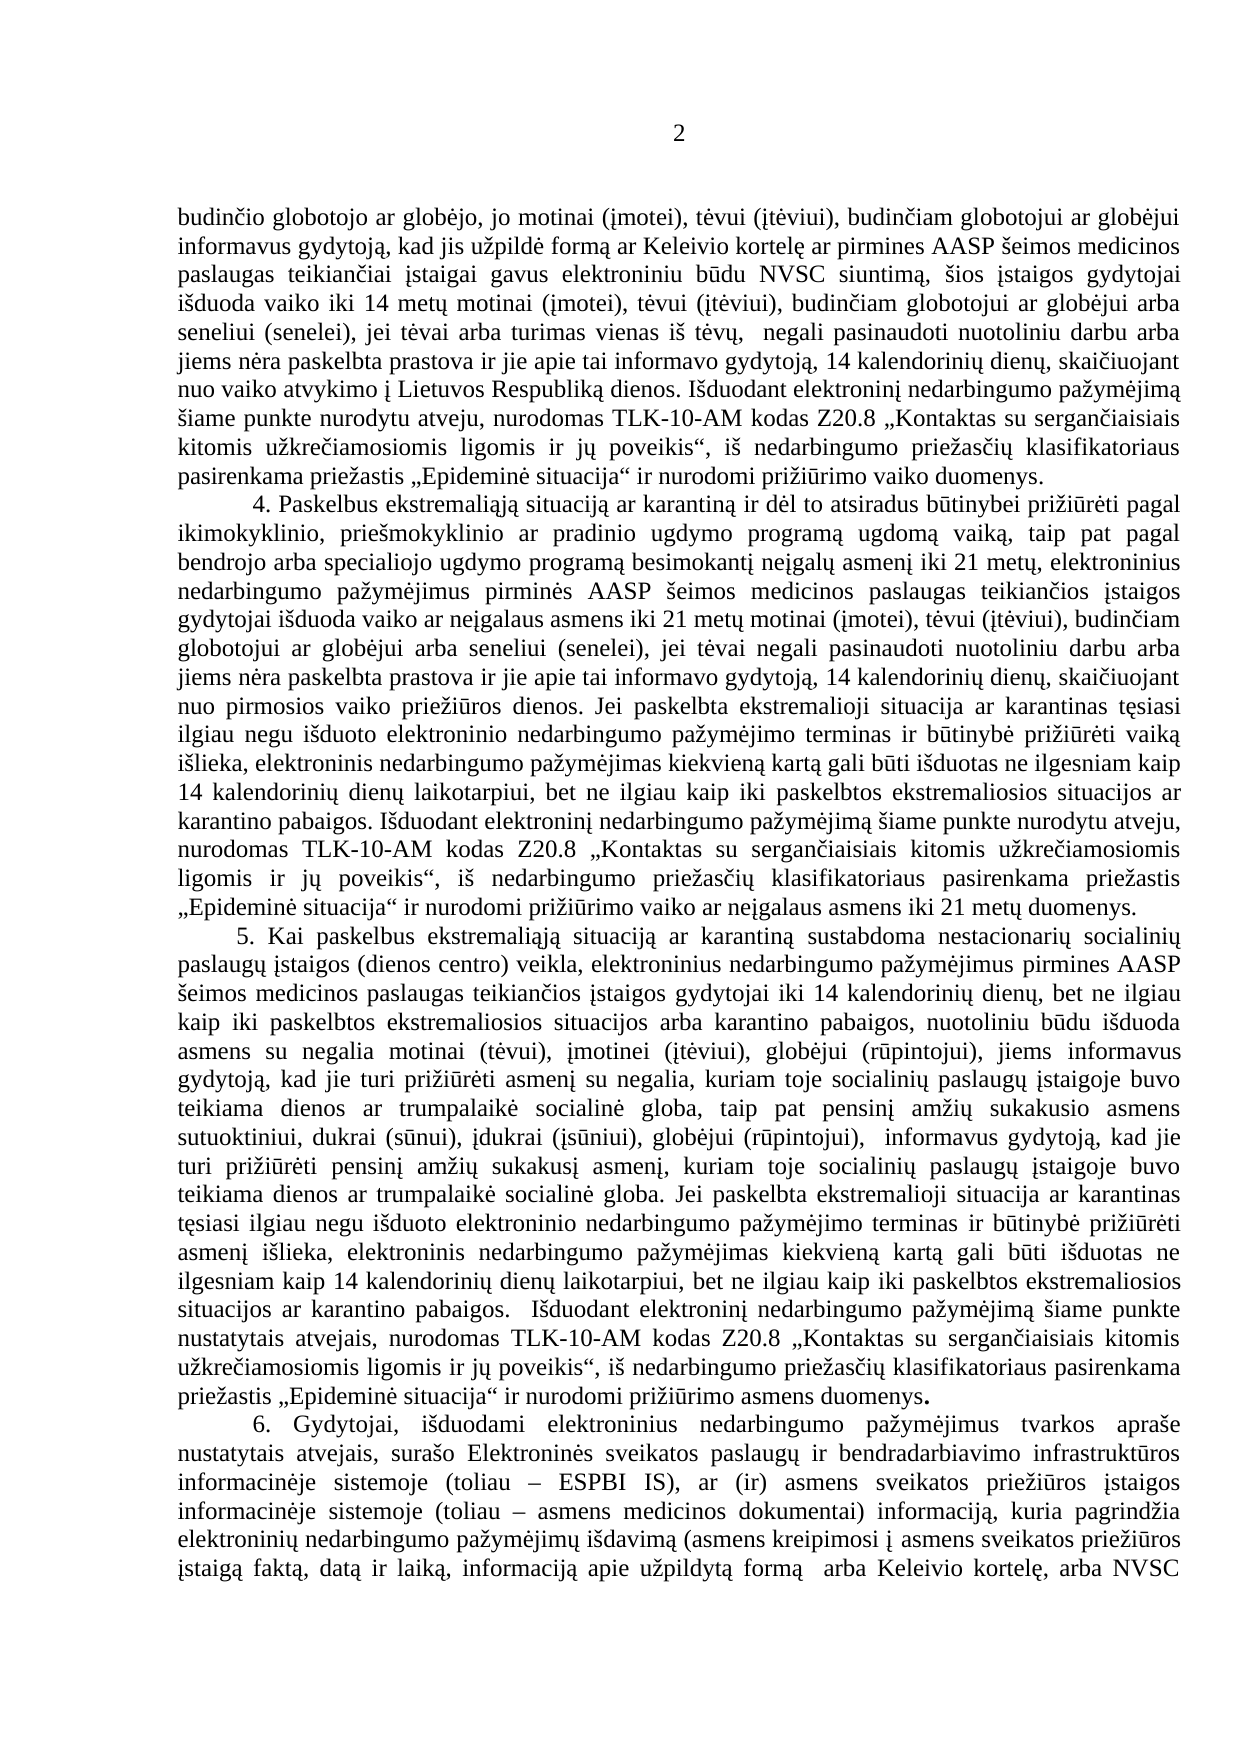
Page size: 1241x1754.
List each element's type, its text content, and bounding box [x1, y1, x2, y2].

text 6. Gydytojai, išduodami elektroninius nedarbingumo pažymėjimus tvarkos apraše nustatytais atvejais, surašo Elektroninės sveikatos paslaugų ir bendradarbiavimo infrastruktūros informacinėje sistemoje (toliau – ESPBI IS), ar (ir) asmens sveikatos priežiūros įstaigos informacinėje sistemoje (toliau – asmens medicinos dokumentai) informaciją, kuria pagrindžia elektroninių nedarbingumo pažymėjimų išdavimą (asmens kreipimosi į asmens sveikatos priežiūros įstaigą faktą, datą ir laiką, informaciją apie užpildytą formą arba Keleivio kortelę, arba NVSC [177, 1409, 1181, 1582]
text budinčio globotojo ar globėjo, jo motinai (įmotei), tėvui (įtėviui), budinčiam globotojui ar globėjui informavus gydytoją, kad jis užpildė formą ar Keleivio kortelę ar pirmines AASP šeimos medicinos paslaugas teikiančiai įstaigai gavus elektroniniu būdu NVSC siuntimą, šios įstaigos gydytojai išduoda vaiko iki 14 metų motinai (įmotei), tėvui (įtėviui), budinčiam globotojui ar globėjui arba seneliui (senelei), jei tėvai arba turimas vienas iš tėvų, negali pasinaudoti nuotoliniu darbu arba jiems nėra paskelbta prastova ir jie apie tai informavo gydytoją, 14 kalendorinių dienų, skaičiuojant nuo vaiko atvykimo į Lietuvos Respubliką dienos. Išduodant elektroninį nedarbingumo pažymėjimą šiame punkte nurodytu atveju, nurodomas TLK-10-AM kodas Z20.8 „Kontaktas su sergančiaisiais kitomis užkrečiamosiomis ligomis ir jų poveikis“, iš nedarbingumo priežasčių klasifikatoriaus pasirenkama priežastis „Epideminė situacija“ ir nurodomi prižiūrimo vaiko duomenys. [177, 202, 1181, 489]
text 5. Kai paskelbus ekstremaliąją situaciją ar karantiną sustabdoma nestacionarių socialinių paslaugų įstaigos (dienos centro) veikla, elektroninius nedarbingumo pažymėjimus pirmines AASP šeimos medicinos paslaugas teikiančios įstaigos gydytojai iki 14 kalendorinių dienų, bet ne ilgiau kaip iki paskelbtos ekstremaliosios situacijos arba karantino pabaigos, nuotoliniu būdu išduoda asmens su negalia motinai (tėvui), įmotinei (įtėviui), globėjui (rūpintojui), jiems informavus gydytoją, kad jie turi prižiūrėti asmenį su negalia, kuriam toje socialinių paslaugų įstaigoje buvo teikiama dienos ar trumpalaikė socialinė globa, taip pat pensinį amžių sukakusio asmens sutuoktiniui, dukrai (sūnui), įdukrai (įsūniui), globėjui (rūpintojui), informavus gydytoją, kad jie turi prižiūrėti pensinį amžių sukakusį asmenį, kuriam toje socialinių paslaugų įstaigoje buvo teikiama dienos ar trumpalaikė socialinė globa. Jei paskelbta ekstremalioji situacija ar karantinas tęsiasi ilgiau negu išduoto elektroninio nedarbingumo pažymėjimo terminas ir būtinybė prižiūrėti asmenį išlieka, elektroninis nedarbingumo pažymėjimas kiekvieną kartą gali būti išduotas ne ilgesniam kaip 14 kalendorinių dienų laikotarpiui, bet ne ilgiau kaip iki paskelbtos ekstremaliosios situacijos ar karantino pabaigos. Išduodant elektroninį nedarbingumo pažymėjimą šiame punkte nustatytais atvejais, nurodomas TLK-10-AM kodas Z20.8 „Kontaktas su sergančiaisiais kitomis užkrečiamosiomis ligomis ir jų poveikis“, iš nedarbingumo priežasčių klasifikatoriaus pasirenkama priežastis „Epideminė situacija“ ir nurodomi prižiūrimo asmens duomenys. [177, 921, 1181, 1409]
text 4. Paskelbus ekstremaliąją situaciją ar karantiną ir dėl to atsiradus būtinybei prižiūrėti pagal ikimokyklinio, priešmokyklinio ar pradinio ugdymo programą ugdomą vaiką, taip pat pagal bendrojo arba specialiojo ugdymo programą besimokantį neįgalų asmenį iki 21 metų, elektroninius nedarbingumo pažymėjimus pirminės AASP šeimos medicinos paslaugas teikiančios įstaigos gydytojai išduoda vaiko ar neįgalaus asmens iki 21 metų motinai (įmotei), tėvui (įtėviui), budinčiam globotojui ar globėjui arba seneliui (senelei), jei tėvai negali pasinaudoti nuotoliniu darbu arba jiems nėra paskelbta prastova ir jie apie tai informavo gydytoją, 14 kalendorinių dienų, skaičiuojant nuo pirmosios vaiko priežiūros dienos. Jei paskelbta ekstremalioji situacija ar karantinas tęsiasi ilgiau negu išduoto elektroninio nedarbingumo pažymėjimo terminas ir būtinybė prižiūrėti vaiką išlieka, elektroninis nedarbingumo pažymėjimas kiekvieną kartą gali būti išduotas ne ilgesniam kaip 14 kalendorinių dienų laikotarpiui, bet ne ilgiau kaip iki paskelbtos ekstremaliosios situacijos ar karantino pabaigos. Išduodant elektroninį nedarbingumo pažymėjimą šiame punkte nurodytu atveju, nurodomas TLK-10-AM kodas Z20.8 „Kontaktas su sergančiaisiais kitomis užkrečiamosiomis ligomis ir jų poveikis“, iš nedarbingumo priežasčių klasifikatoriaus pasirenkama priežastis „Epideminė situacija“ ir nurodomi prižiūrimo vaiko ar neįgalaus asmens iki 21 metų duomenys. [177, 489, 1181, 921]
